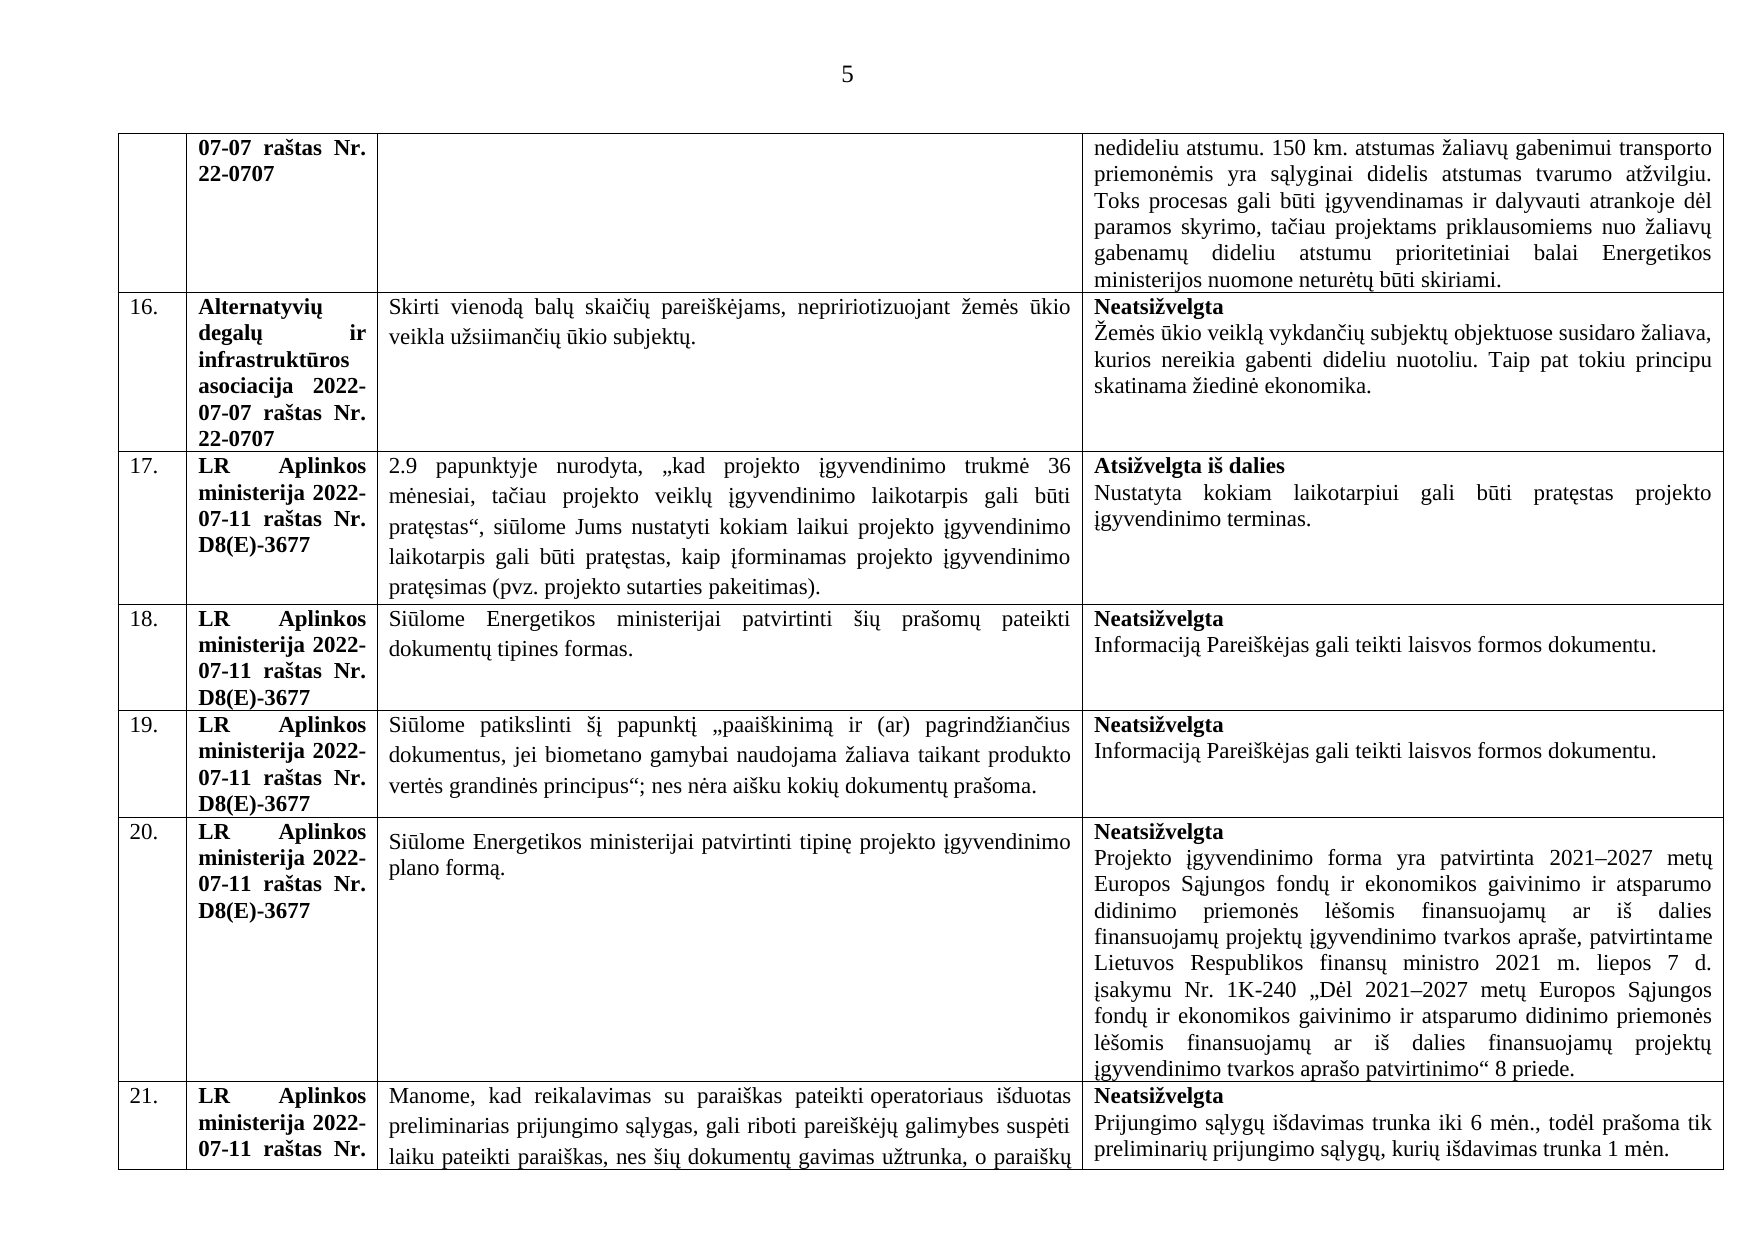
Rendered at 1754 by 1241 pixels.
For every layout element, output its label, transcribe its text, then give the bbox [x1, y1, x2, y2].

table_cell nedideliu atstumu. 150 km. atstumas žaliavų gabenimui transporto priemonėmis yra sąlyginai didelis atstumas tvarumo atžvilgiu. Toks procesas gali būti įgyvendinamas ir dalyvauti atrankoje dėl paramos skyrimo, tačiau projektams priklausomiems nuo žaliavų gabenamų dideliu atstumu prioritetiniai balai Energetikos ministerijos nuomone neturėtų būti skiriami. [1083, 134, 1723, 292]
table_cell [119, 293, 186, 451]
table_cell LR Aplinkos ministerija 2022-07-11 raštas Nr. D8(E)-3677 [187, 818, 377, 1081]
table_cell LR Aplinkos ministerija 2022-07-11 raštas Nr. [187, 1082, 377, 1169]
table_cell Neatsižvelgta Žemės ūkio veiklą vykdančių subjektų objektuose susidaro žaliava, kurios nereikia gabenti dideliu nuotoliu. Taip pat tokiu principu skatinama žiedinė ekonomika. [1083, 293, 1723, 451]
table_cell Alternatyvių degalų ir infrastruktūros asociacija 2022-07-07 raštas Nr. 22-0707 [187, 293, 377, 451]
table_cell Neatsižvelgta Informaciją Pareiškėjas gali teikti laisvos formos dokumentu. [1083, 605, 1723, 710]
table_cell Neatsižvelgta Prijungimo sąlygų išdavimas trunka iki 6 mėn., todėl prašoma tik preliminarių prijungimo sąlygų, kurių išdavimas trunka 1 mėn. [1083, 1082, 1723, 1169]
table_cell LR Aplinkos ministerija 2022-07-11 raštas Nr. D8(E)-3677 [187, 711, 377, 817]
table_cell Siūlome patikslinti šį papunktį „paaiškinimą ir (ar) pagrindžiančius dokumentus, jei biometano gamybai naudojama žaliava taikant produkto vertės grandinės principus“; nes nėra aišku kokių dokumentų prašoma. [378, 711, 1082, 817]
table_cell 19. [119, 711, 186, 817]
table_cell Siūlome Energetikos ministerijai patvirtinti tipinę projekto įgyvendinimo plano formą. [378, 818, 1082, 1081]
table_cell 2.9 papunktyje nurodyta, „kad projekto įgyvendinimo trukmė 36 mėnesiai, tačiau projekto veiklų įgyvendinimo laikotarpis gali būti pratęstas“, siūlome Jums nustatyti kokiam laikui projekto įgyvendinimo laikotarpis gali būti pratęstas, kaip įforminamas projekto įgyvendinimo pratęsimas (pvz. projekto sutarties pakeitimas). [378, 452, 1082, 604]
table_cell 18. [119, 605, 186, 710]
table_cell Manome, kad reikalavimas su paraiškas pateikti operatoriaus išduotas preliminarias prijungimo sąlygas, gali riboti pareiškėjų galimybes suspėti laiku pateikti paraiškas, nes šių dokumentų gavimas užtrunka, o paraiškų [378, 1082, 1082, 1169]
table_cell [378, 134, 1082, 292]
table_cell [119, 134, 186, 292]
table_cell Neatsižvelgta Projekto įgyvendinimo forma yra patvirtinta 2021–2027 metų Europos Sąjungos fondų ir ekonomikos gaivinimo ir atsparumo didinimo priemonės lėšomis finansuojamų ar iš dalies finansuojamų projektų įgyvendinimo tvarkos apraše, patvirtintame Lietuvos Respublikos finansų ministro 2021 m. liepos 7 d. įsakymu Nr. 1K-240 „Dėl 2021–2027 metų Europos Sąjungos fondų ir ekonomikos gaivinimo ir atsparumo didinimo priemonės lėšomis finansuojamų ar iš dalies finansuojamų projektų įgyvendinimo tvarkos aprašo patvirtinimo“ 8 priede. [1083, 818, 1723, 1081]
table_cell Siūlome Energetikos ministerijai patvirtinti šių prašomų pateikti dokumentų tipines formas. [378, 605, 1082, 710]
table_cell LR Aplinkos ministerija 2022-07-11 raštas Nr. D8(E)-3677 [187, 452, 377, 604]
table_cell Neatsižvelgta Informaciją Pareiškėjas gali teikti laisvos formos dokumentu. [1083, 711, 1723, 817]
table_cell 21. [119, 1082, 186, 1169]
table_cell 17. [119, 452, 186, 604]
table_cell Atsižvelgta iš dalies Nustatyta kokiam laikotarpiui gali būti pratęstas projekto įgyvendinimo terminas. [1083, 452, 1723, 604]
table_cell 07-07 raštas Nr. 22-0707 [187, 134, 377, 292]
table_cell 20. [119, 818, 186, 1081]
table_cell Skirti vienodą balų skaičių pareiškėjams, nepririotizuojant žemės ūkio veikla užsiimančių ūkio subjektų. [378, 293, 1082, 451]
table_cell LR Aplinkos ministerija 2022-07-11 raštas Nr. D8(E)-3677 [187, 605, 377, 710]
